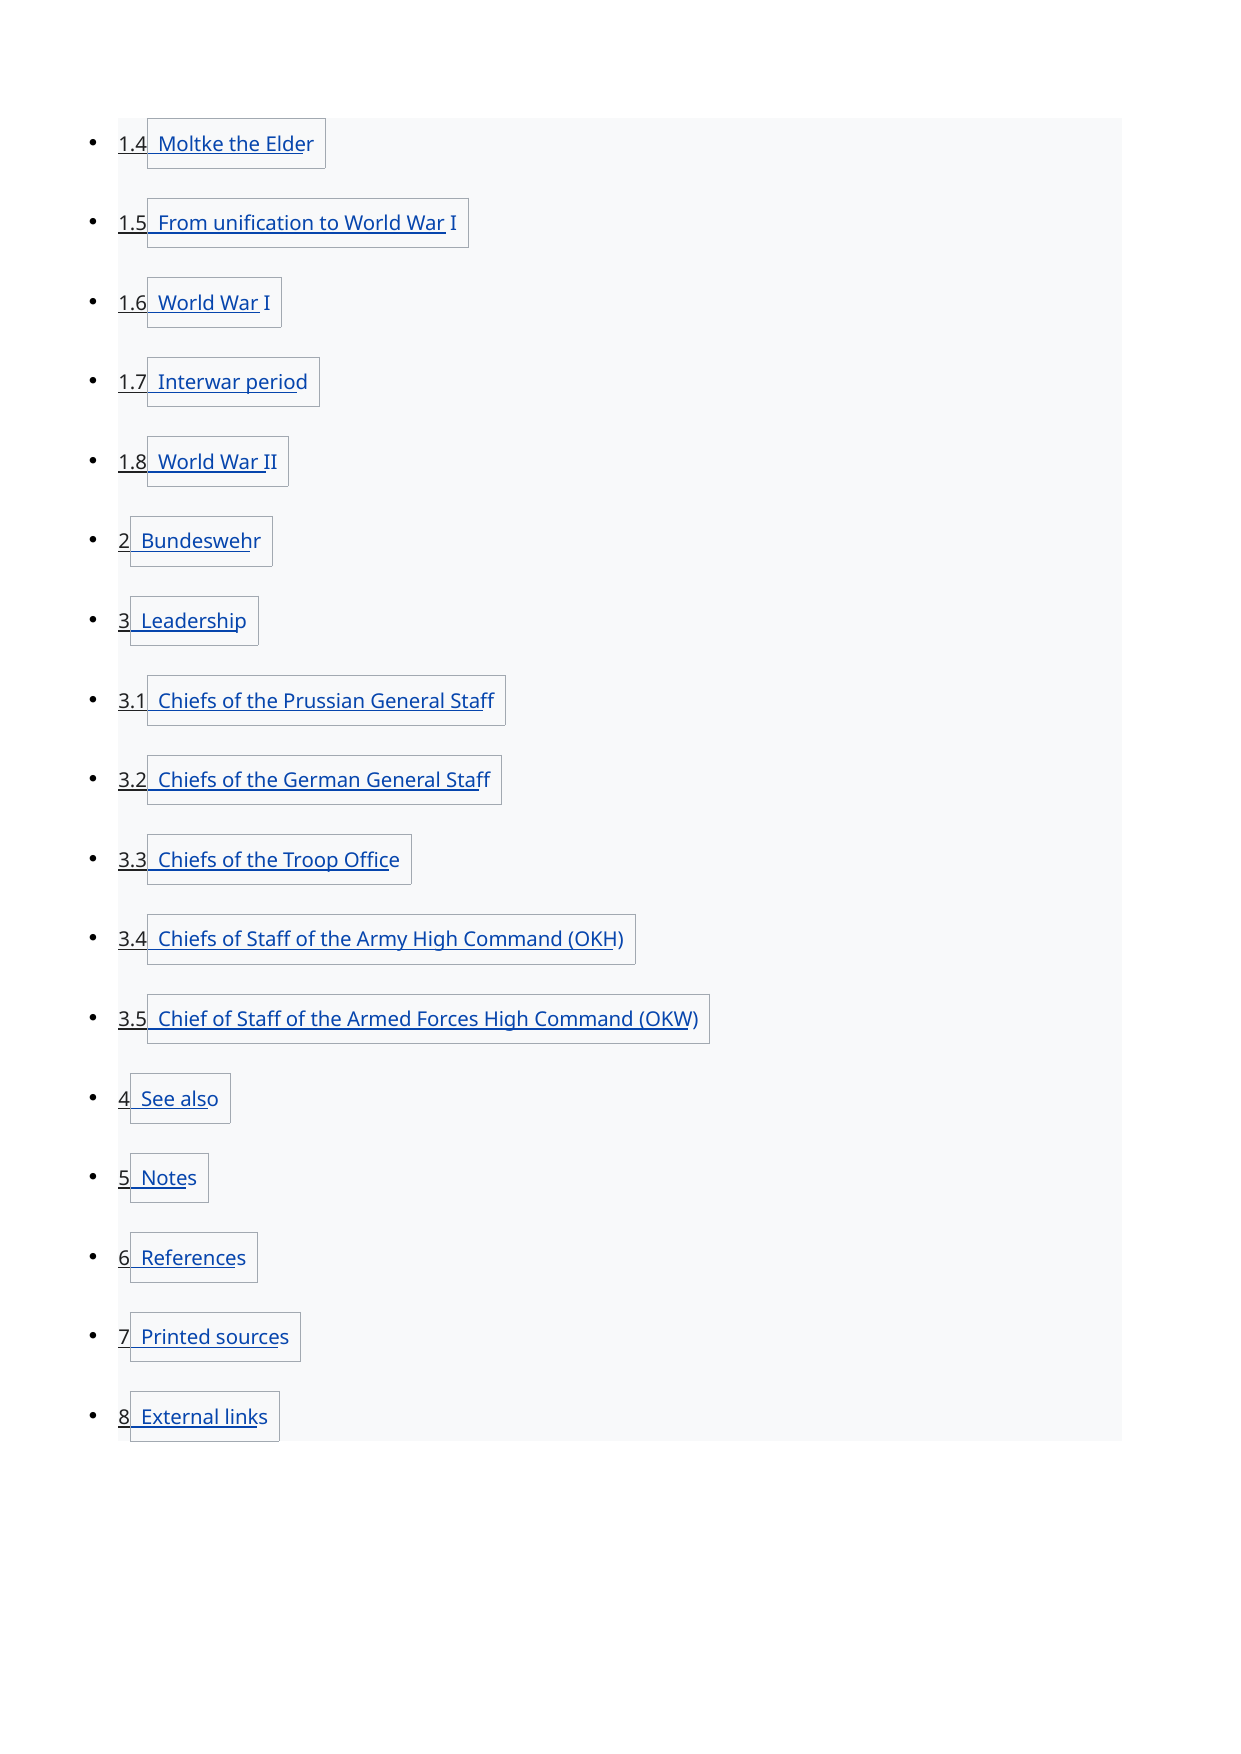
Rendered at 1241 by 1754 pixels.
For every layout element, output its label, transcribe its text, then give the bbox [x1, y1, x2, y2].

list See also [131, 1074, 230, 1123]
list [506, 675, 1122, 725]
list 3 [118, 596, 130, 630]
list 2 [118, 516, 130, 551]
list 3.4 [118, 914, 147, 949]
list [320, 357, 1122, 407]
list [118, 473, 147, 486]
list Chiefs of the German General Staff [148, 756, 501, 804]
list Interwar period [148, 358, 319, 406]
list References [131, 1233, 257, 1282]
list [636, 914, 1122, 964]
list 7 [118, 1312, 130, 1347]
list Chiefs of the Prussian General Staff [148, 676, 505, 725]
list [231, 1073, 1122, 1123]
list 6 [118, 1232, 130, 1267]
list [118, 393, 147, 407]
list 1.5 [118, 198, 147, 232]
list [282, 277, 1122, 327]
list [118, 154, 147, 168]
list 3.5Chief of Staff of the Armed Forces High Command (OKW) [710, 993, 1122, 1043]
list Notes [131, 1154, 208, 1202]
list [273, 516, 1122, 566]
list 3.2 [118, 755, 147, 789]
list [258, 1232, 1122, 1282]
list External links [131, 1392, 279, 1441]
list [469, 198, 1122, 247]
list [280, 1391, 1122, 1441]
list 3.5Chief of Staff of the Armed Forces High Command (OKW) [118, 993, 709, 1028]
list 5 [118, 1153, 130, 1187]
list Printed sources [131, 1313, 300, 1361]
list Moltke the Elder [148, 119, 325, 168]
list [259, 596, 1122, 645]
list 1.8 [118, 436, 147, 471]
list [118, 313, 147, 327]
list 4 [118, 1073, 130, 1108]
list Leadership [131, 597, 258, 645]
list [301, 1312, 1122, 1362]
list 1.7 [118, 357, 147, 392]
list 3.3 [118, 834, 147, 869]
list World War II [148, 437, 288, 486]
list 1.4 [118, 118, 147, 153]
list [412, 834, 1122, 884]
list 3.5Chief of Staff of the Armed Forces High Command (OKW) [148, 995, 709, 1043]
list [326, 118, 1122, 168]
list [118, 1189, 130, 1202]
list [209, 1153, 1122, 1202]
list 1.6 [118, 277, 147, 312]
list Bundeswehr [131, 517, 272, 566]
list Chiefs of the Troop Office [148, 835, 411, 884]
list World War I [148, 278, 281, 327]
list Chiefs of Staff of the Army High Command (OKH) [148, 915, 635, 964]
list 8 [118, 1391, 130, 1426]
list [502, 755, 1122, 804]
list [289, 436, 1122, 486]
list From unification to World War I [148, 199, 468, 247]
list 3.1 [118, 675, 147, 710]
